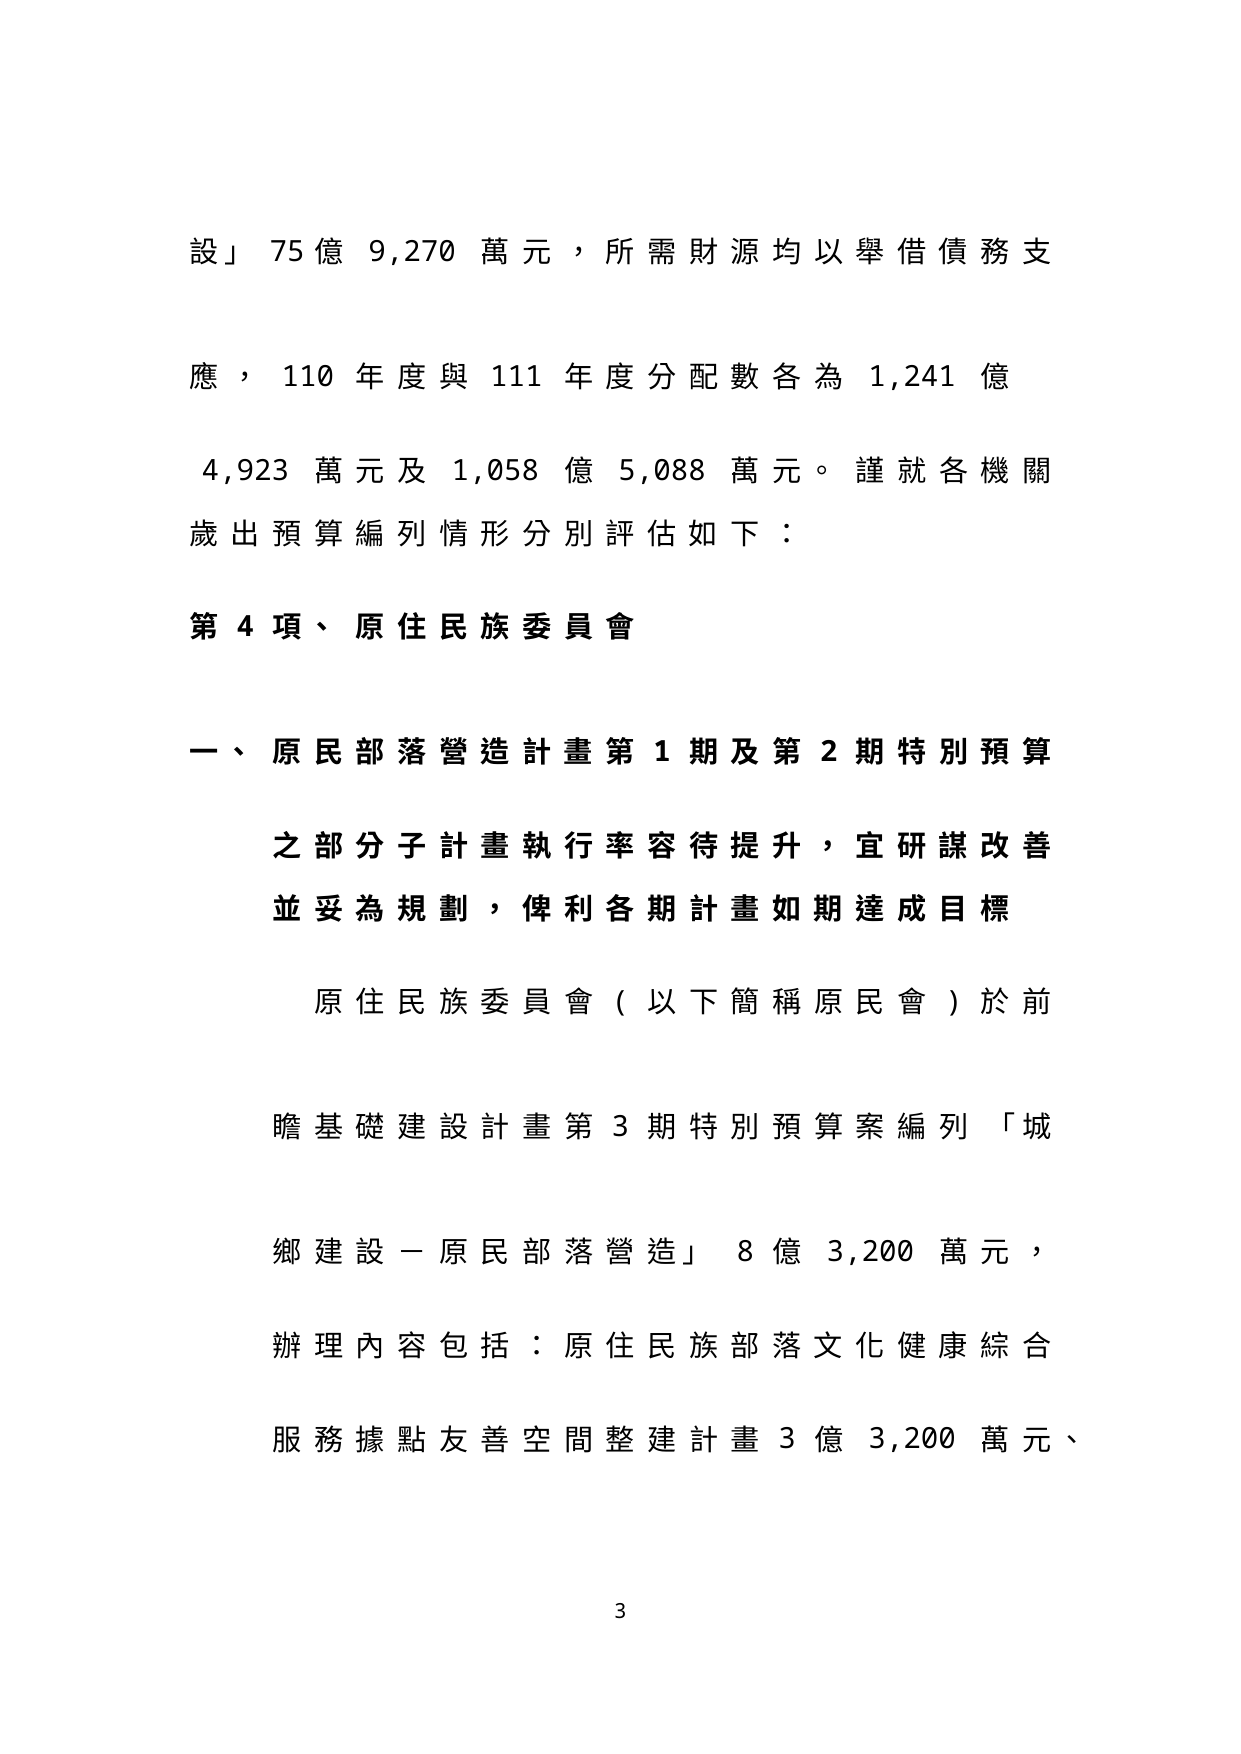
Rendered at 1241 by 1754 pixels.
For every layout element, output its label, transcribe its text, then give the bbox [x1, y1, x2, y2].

text 一、原民部落營造計畫第1期及第2期特別預算之部分子計畫執行率容待提升，宜研謀改善並妥為規劃，俾利各期計畫如期達成目標 [183, 677, 1058, 927]
text 第3期特別預算案歲出編列2,300億11萬元，包括「軌道建設」401億9,796萬元、「水環境建設」523億8,200萬元、「綠能建設」78億7,271萬元、「數位建設」444億元、「城鄉建設」740億9,480萬元、「因應少子化友善育兒空間建設」18億1,400萬元、「食品安全建設」16億4,594萬元、「人才培育促進就業建設」75億9,270萬元，所需財源均以舉借債務支應，110年度與111年度分配數各為1,241億4,923萬元及1,058億5,088萬元。謹就各機關歲出預算編列情形分別評估如下： [183, 177, 1058, 552]
text 第4項、原住民族委員會 [183, 552, 1058, 677]
text 原住民族委員會(以下簡稱原民會)於前瞻基礎建設計畫第3期特別預算案編列「城鄉建設－原民部落營造」8億3,200萬元，辦理內容包括：原住民族部落文化健康綜合服務據點友善空間整建計畫3億3,200萬元、原住民族住宅營造1億元、服務據點周邊及部落內公共設施改善計畫3億元，以及部落之心示範點建置計畫1億元。經查： [242, 927, 1058, 1490]
